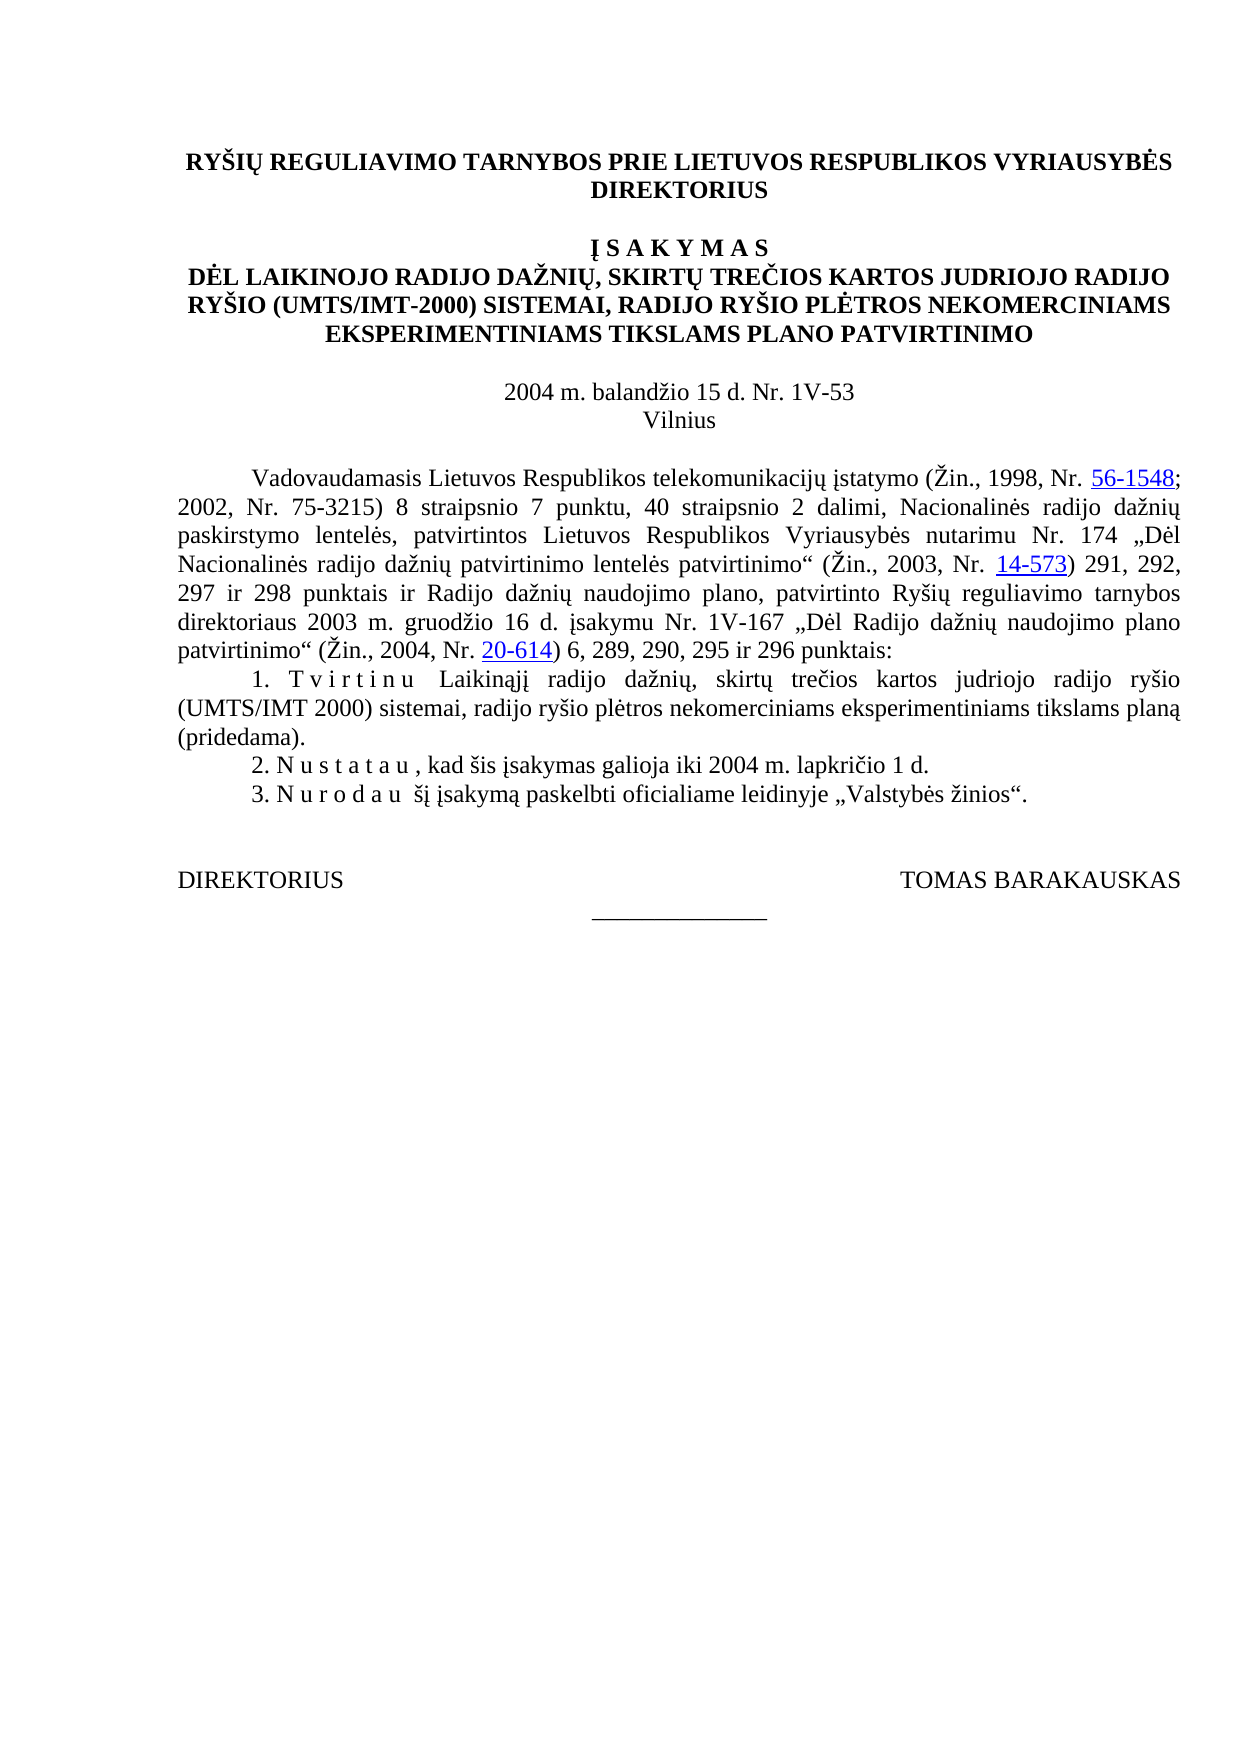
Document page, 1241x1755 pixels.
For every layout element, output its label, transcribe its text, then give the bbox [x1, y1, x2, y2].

text 1. Tvirtinu Laikinąjį radijo dažnių, skirtų trečios kartos judriojo radijo ryšio (UMTS/IMT 2000) sistemai, radijo ryšio plėtros nekomerciniams eksperimentiniams tikslams planą (pridedama). [177, 664, 1181, 751]
text ______________ [177, 894, 1181, 923]
text Į S A K Y M A S [177, 233, 1181, 262]
text 3. Nurodau šį įsakymą paskelbti oficialiame leidinyje „Valstybės žinios“. [177, 779, 1181, 808]
text Vilnius [177, 406, 1181, 434]
text Vadovaudamasis Lietuvos Respublikos telekomunikacijų įstatymo (Žin., 1998, Nr. 56-1548; 2002, Nr. 75-3215) 8 straipsnio 7 punktu, 40 straipsnio 2 dalimi, Nacionalinės radijo dažnių paskirstymo lentelės, patvirtintos Lietuvos Respublikos Vyriausybės nutarimu Nr. 174 „Dėl Nacionalinės radijo dažnių patvirtinimo lentelės patvirtinimo“ (Žin., 2003, Nr. 14-573) 291, 292, 297 ir 298 punktais ir Radijo dažnių naudojimo plano, patvirtinto Ryšių reguliavimo tarnybos direktoriaus 2003 m. gruodžio 16 d. įsakymu Nr. 1V-167 „Dėl Radijo dažnių naudojimo plano patvirtinimo“ (Žin., 2004, Nr. 20-614) 6, 289, 290, 295 ir 296 punktais: [177, 463, 1181, 664]
text 2. Nustatau, kad šis įsakymas galioja iki 2004 m. lapkričio 1 d. [177, 751, 1181, 779]
text DĖL LAIKINOJO RADIJO DAŽNIŲ, SKIRTŲ TREČIOS KARTOS JUDRIOJO RADIJO RYŠIO (UMTS/IMT-2000) SISTEMAI, RADIJO RYŠIO PLĖTROS NEKOMERCINIAMS EKSPERIMENTINIAMS TIKSLAMS PLANO PATVIRTINIMO [177, 262, 1181, 348]
text Direktorius Tomas Barakauskas [177, 866, 1181, 894]
text RYŠIŲ REGULIAVIMO TARNYBOS PRIE LIETUVOS RESPUBLIKOS VYRIAUSYBĖS DIREKTORIUS [177, 147, 1181, 204]
text 2004 m. balandžio 15 d. Nr. 1V-53 [177, 377, 1181, 406]
